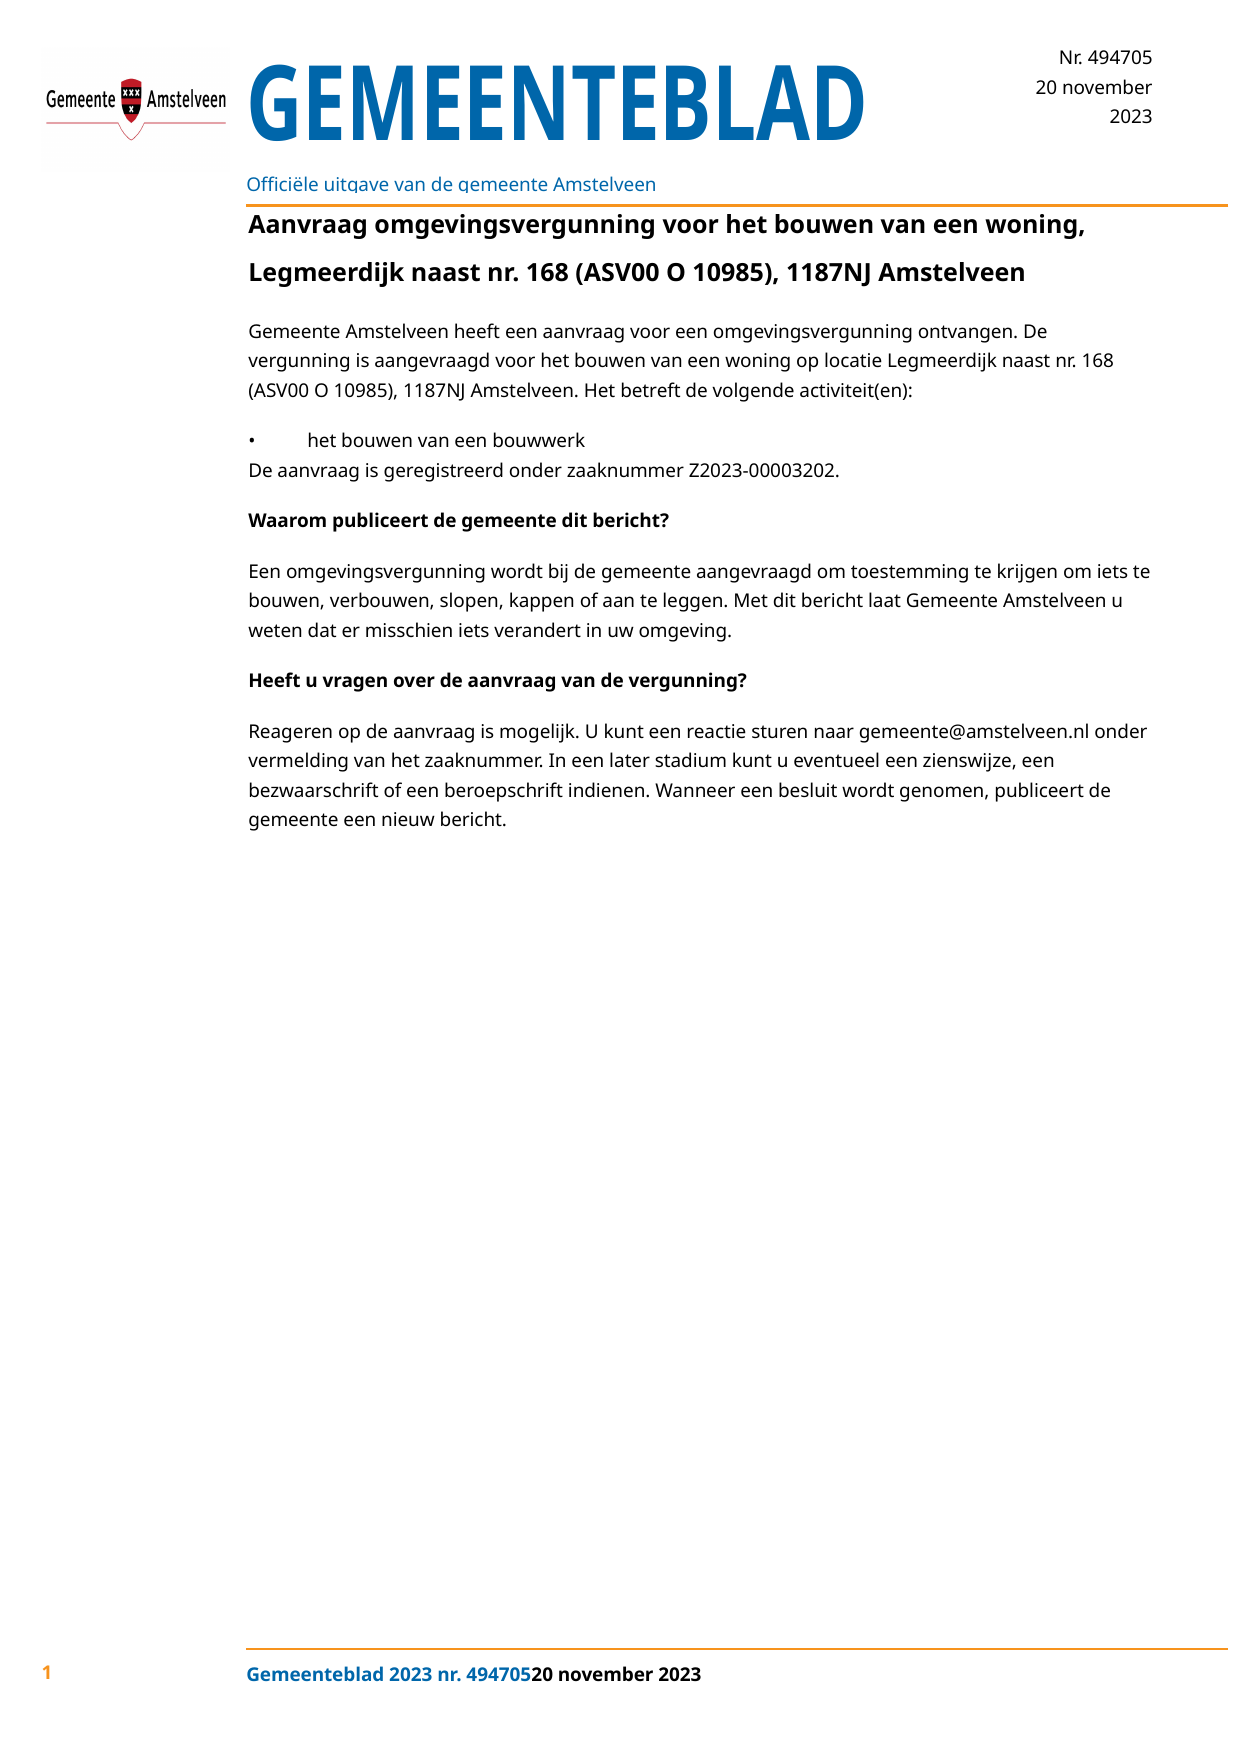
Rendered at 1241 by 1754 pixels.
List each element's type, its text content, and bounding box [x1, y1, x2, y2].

text Waarom publiceert de gemeente dit bericht? [248, 507, 1152, 533]
text De aanvraag is geregistreerd onder zaaknummer Z2023-00003202. [248, 457, 1152, 483]
text Heeft u vragen over de aanvraag van de vergunning? [248, 667, 1152, 693]
text Aanvraag omgevingsvergunning voor het bouwen van een woning, Legmeerdijk naast nr. 168 (ASV00 O 10985), 1187NJ Amstelveen [248, 207, 1152, 288]
picture [41, 47, 231, 172]
text Gemeente Amstelveen heeft een aanvraag voor een omgevingsvergunning ontvangen. De vergunning is aangevraagd voor het bouwen van een woning op locatie Legmeerdijk naast nr. 168 (ASV00 O 10985), 1187NJ Amstelveen. Het betreft de volgende activiteit(en): [248, 318, 1152, 403]
list het bouwen van een bouwwerk [248, 427, 1152, 453]
text Een omgevingsvergunning wordt bij de gemeente aangevraagd om toestemming te krijgen om iets te bouwen, verbouwen, slopen, kappen of aan te leggen. Met dit bericht laat Gemeente Amstelveen u weten dat er misschien iets verandert in uw omgeving. [248, 558, 1152, 643]
text Reageren op de aanvraag is mogelijk. U kunt een reactie sturen naar gemeente@amstelveen.nl onder vermelding van het zaaknummer. In een later stadium kunt u eventueel een zienswijze, een bezwaarschrift of een beroepschrift indienen. Wanneer een besluit wordt genomen, publiceert de gemeente een nieuw bericht. [248, 718, 1152, 832]
